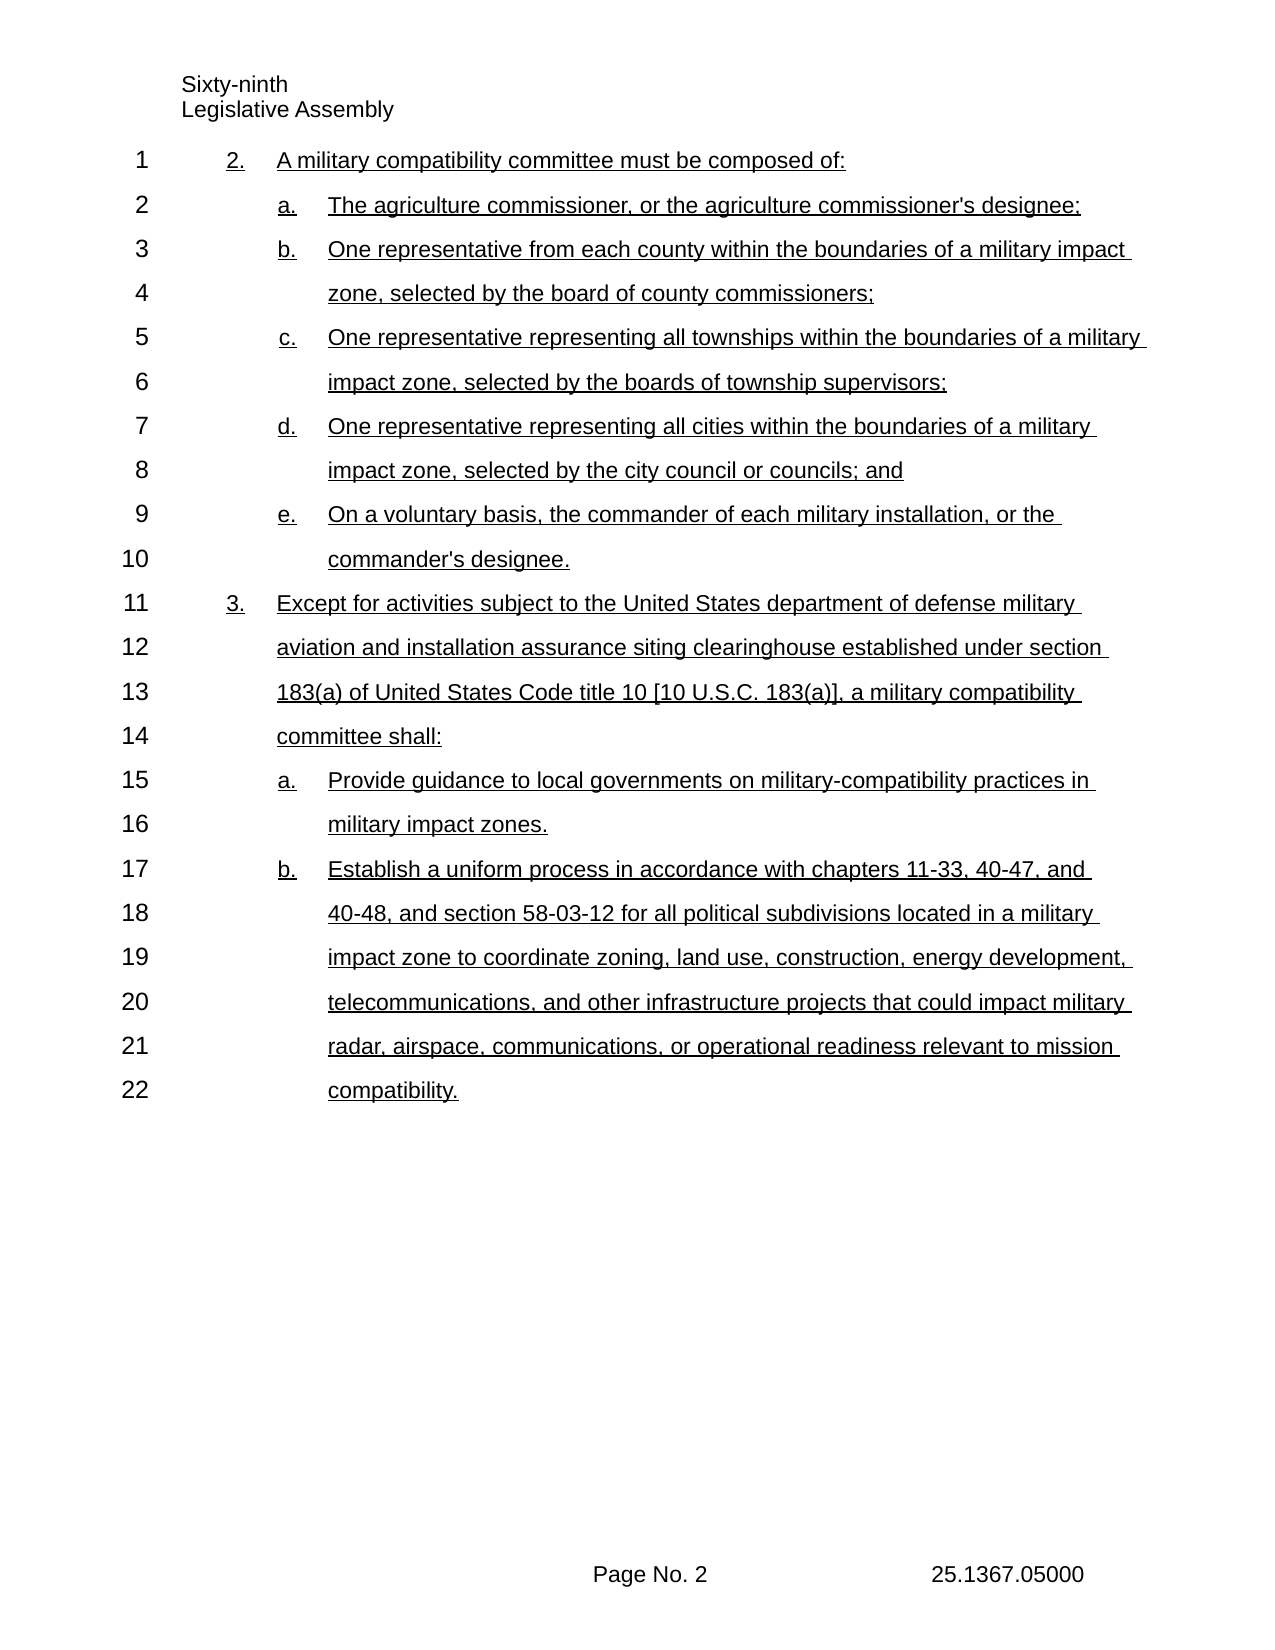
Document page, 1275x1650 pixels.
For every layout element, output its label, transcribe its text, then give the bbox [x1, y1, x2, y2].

text 3. Except for activities subject to the United States department of defense military aviation and installation assurance siting clearinghouse established under section 183(a) of United States Code title 10 [10 U.S.C. 183(a)], a military compatibility committee shall: [181, 576, 1154, 753]
text a. Provide guidance to local governments on military-compatibility practices in military impact zones. [181, 753, 1154, 842]
text b. One representative from each county within the boundaries of a military impact zone, selected by the board of county commissioners; [181, 222, 1154, 310]
text a. The agriculture commissioner, or the agriculture commissioner's designee; [181, 178, 1154, 222]
text b. Establish a uniform process in accordance with chapters 11‑33, 40‑47, and 40‑48, and section 58‑03‑12 for all political subdivisions located in a military impact zone to coordinate zoning, land use, construction, energy development, telecommunications, and other infrastructure projects that could impact military radar, airspace, communications, or operational readiness relevant to mission compatibility. [181, 842, 1154, 1107]
text c. One representative representing all townships within the boundaries of a military impact zone, selected by the boards of township supervisors; [181, 310, 1154, 399]
text e. On a voluntary basis, the commander of each military installation, or the commander's designee. [181, 487, 1154, 576]
text d. One representative representing all cities within the boundaries of a military impact zone, selected by the city council or councils; and [181, 399, 1154, 487]
text 2. A military compatibility committee must be composed of: [181, 133, 1154, 178]
